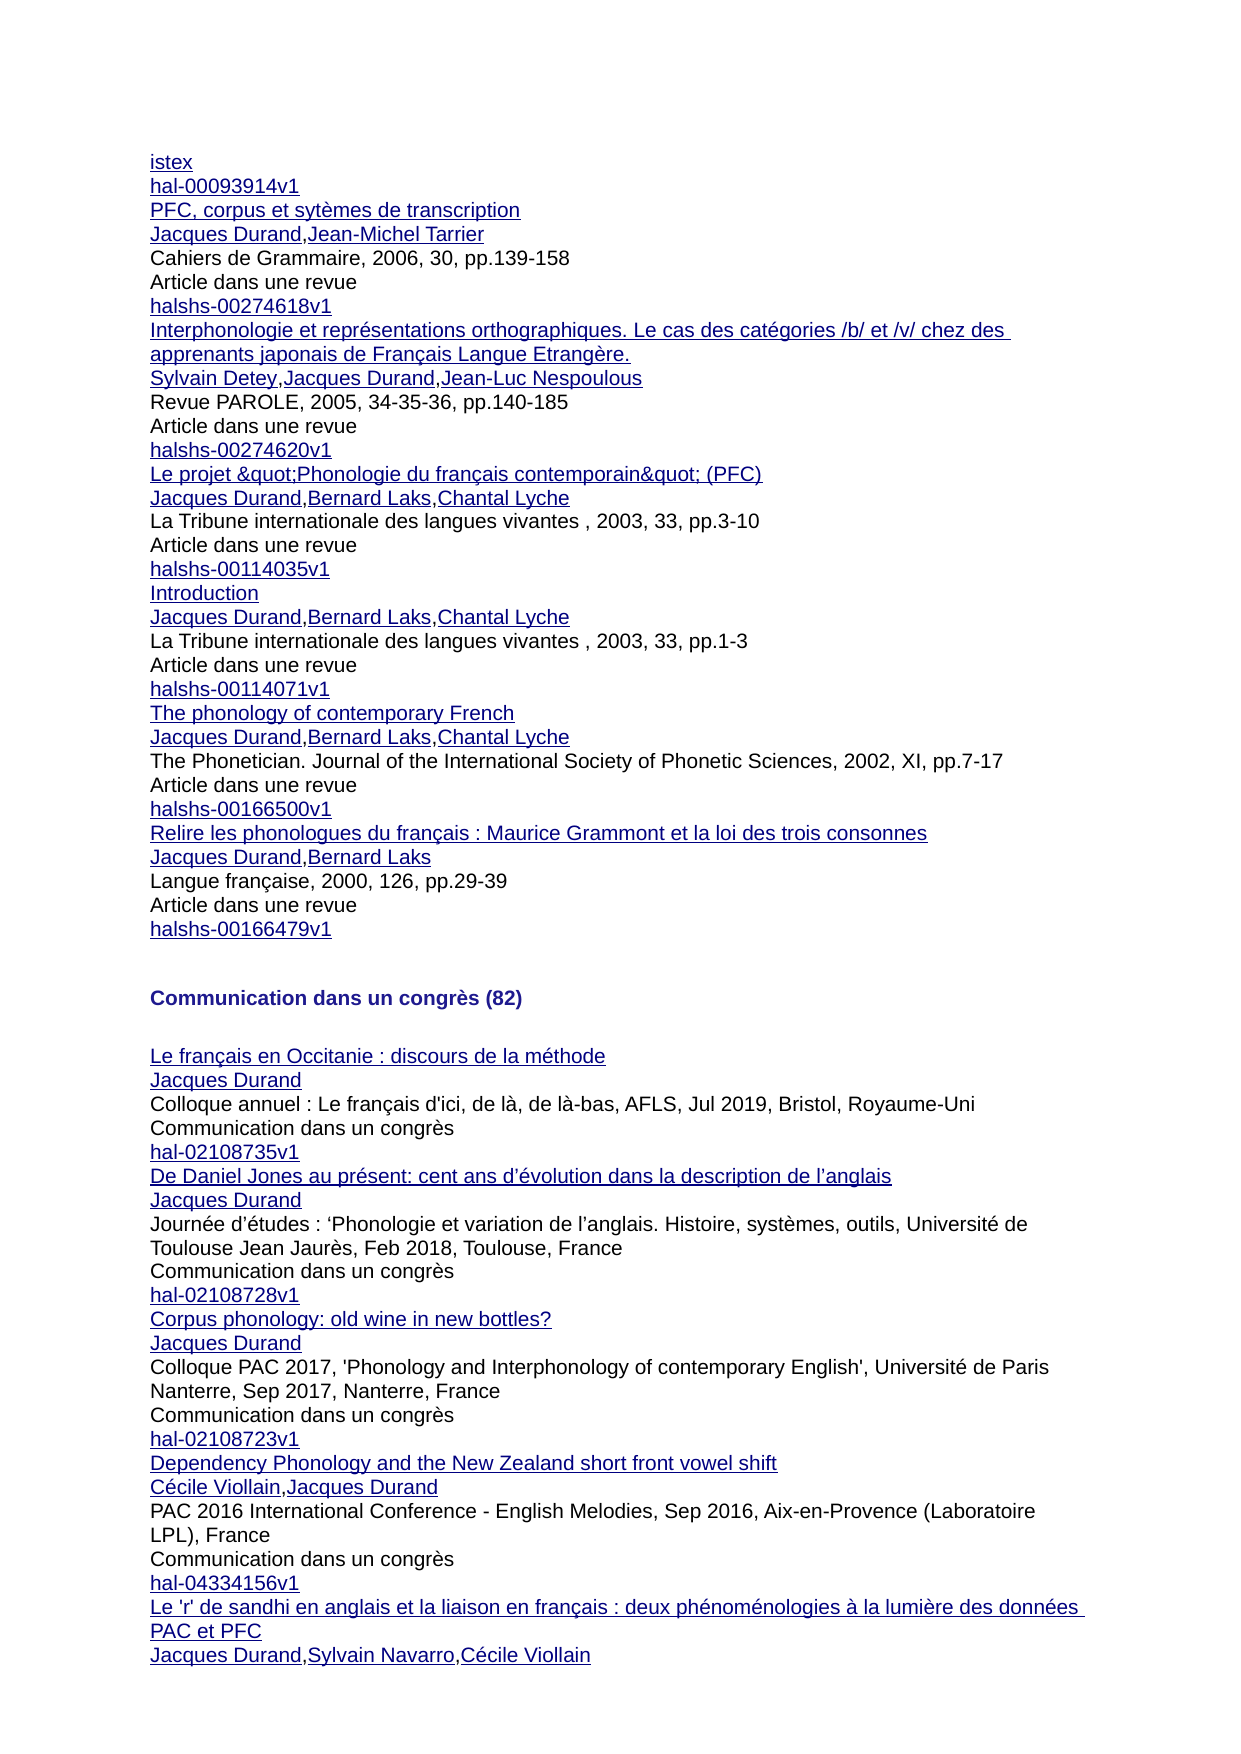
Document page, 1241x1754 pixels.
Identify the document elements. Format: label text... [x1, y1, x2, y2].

table_cell Corpus phonology: old wine in new bottles? Jacques Durand Colloque PAC 2017, 'Phonology and Interphonology of contemporary English', Université de Paris Nanterre, Sep 2017, Nanterre, France Communication dans un congrès hal-02108723v1 [150, 1307, 1090, 1451]
table_cell Interphonologie et représentations orthographiques. Le cas des catégories /b/ et /v/ chez des apprenants japonais de Français Langue Etrangère. Sylvain Detey,Jacques Durand,Jean-Luc Nespoulous Revue PAROLE, 2005, 34-35-36, pp.140-185 Article dans une revue halshs-00274620v1 [150, 318, 1090, 461]
subtitle Communication dans un congrès (82) [150, 985, 1090, 1009]
table_cell Le projet &quot;Phonologie du français contemporain&quot; (PFC) Jacques Durand,Bernard Laks,Chantal Lyche La Tribune internationale des langues vivantes , 2003, 33, pp.3-10 Article dans une revue halshs-00114035v1 [150, 461, 1090, 581]
table_cell De Daniel Jones au présent: cent ans d’évolution dans la description de l’anglais Jacques Durand Journée d’études : ‘Phonologie et variation de l’anglais. Histoire, systèmes, outils, Université de Toulouse Jean Jaurès, Feb 2018, Toulouse, France Communication dans un congrès hal-02108728v1 [150, 1164, 1090, 1307]
table_cell Introduction Jacques Durand,Bernard Laks,Chantal Lyche La Tribune internationale des langues vivantes , 2003, 33, pp.1-3 Article dans une revue halshs-00114071v1 [150, 581, 1090, 701]
table_cell Relire les phonologues du français : Maurice Grammont et la loi des trois consonnes Jacques Durand,Bernard Laks Langue française, 2000, 126, pp.29-39 Article dans une revue halshs-00166479v1 [150, 821, 1090, 941]
table_cell PFC, corpus et sytèmes de transcription Jacques Durand,Jean-Michel Tarrier Cahiers de Grammaire, 2006, 30, pp.139-158 Article dans une revue halshs-00274618v1 [150, 198, 1090, 318]
table_header Le français en Occitanie : discours de la méthode Jacques Durand Colloque annuel : Le français d'ici, de là, de là-bas, AFLS, Jul 2019, Bristol, Royaume-Uni Communication dans un congrès hal-02108735v1 [150, 1044, 1090, 1163]
table_cell The phonology of contemporary French Jacques Durand,Bernard Laks,Chantal Lyche The Phonetician. Journal of the International Society of Phonetic Sciences, 2002, XI, pp.7-17 Article dans une revue halshs-00166500v1 [150, 701, 1090, 821]
table_cell Dependency Phonology and the New Zealand short front vowel shift Cécile Viollain,Jacques Durand PAC 2016 International Conference - English Melodies, Sep 2016, Aix-en-Provence (Laboratoire LPL), France Communication dans un congrès hal-04334156v1 [150, 1451, 1090, 1595]
table_cell istex hal-00093914v1 [150, 150, 1090, 198]
table_cell Le 'r' de sandhi en anglais et la liaison en français : deux phénoménologies à la lumière des données PAC et PFC Jacques Durand,Sylvain Navarro,Cécile Viollain [150, 1595, 1090, 1667]
